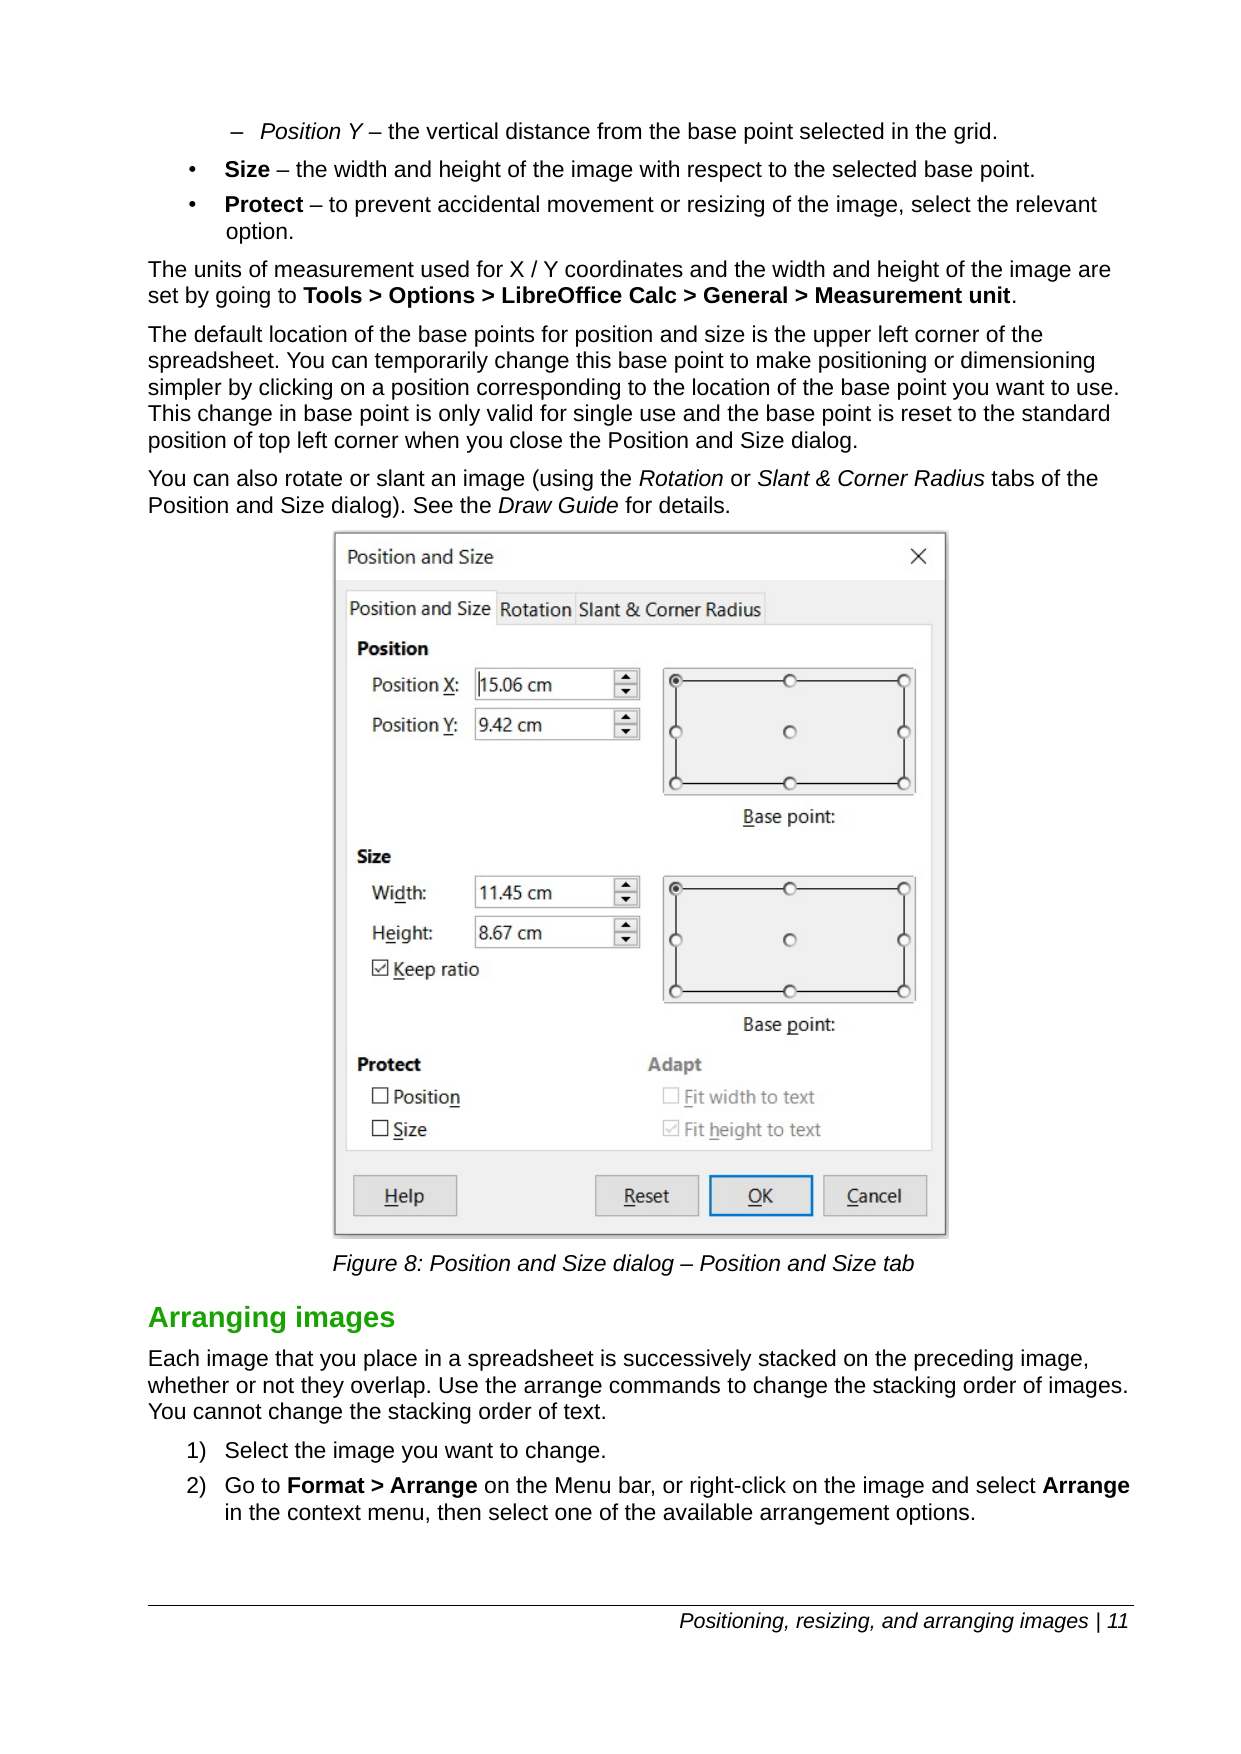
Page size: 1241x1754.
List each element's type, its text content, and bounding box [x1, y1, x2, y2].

text Figure 8: Position and Size dialog – Position and Size tab [332, 1250, 949, 1276]
text The default location of the base points for position and size is the upper left corner of the spreadsheet. You can temporarily change this base point to make positioning or dimensioning simpler by clicking on a position corresponding to the location of the base point you want to use. This change in base point is only valid for single use and the base point is reset to the standard position of top left corner when you close the Position and Size dialog. [148, 321, 1134, 453]
list Each image that you place in a spreadsheet is successively stacked on the preceding image, whether or not they overlap. Use the arrange commands to change the stacking order of images. You cannot change the stacking order of text. [148, 1345, 1134, 1424]
list Size – the width and height of the image with respect to the selected base point. [185, 153, 1134, 183]
list Position Y – the vertical distance from the base point selected in the grid. [230, 118, 1134, 144]
text You can also rotate or slant an image (using the Rotation or Slant & Corner Radius tabs of the Position and Size dialog). See the Draw Guide for details. [148, 465, 1134, 518]
list Select the image you want to change. [207, 1437, 1134, 1463]
subtitle Arranging images [148, 1300, 1134, 1334]
list Go to Format > Arrange on the Menu bar, or right-click on the image and select Arrange in the context menu, then select one of the available arrangement options. [207, 1472, 1134, 1525]
list Protect – to prevent accidental movement or resizing of the image, select the relevant option. [185, 188, 1134, 247]
picture [332, 530, 949, 1239]
text The units of measurement used for X / Y coordinates and the width and height of the image are set by going to Tools > Options > LibreOffice Calc > General > Measurement unit. [148, 256, 1134, 309]
